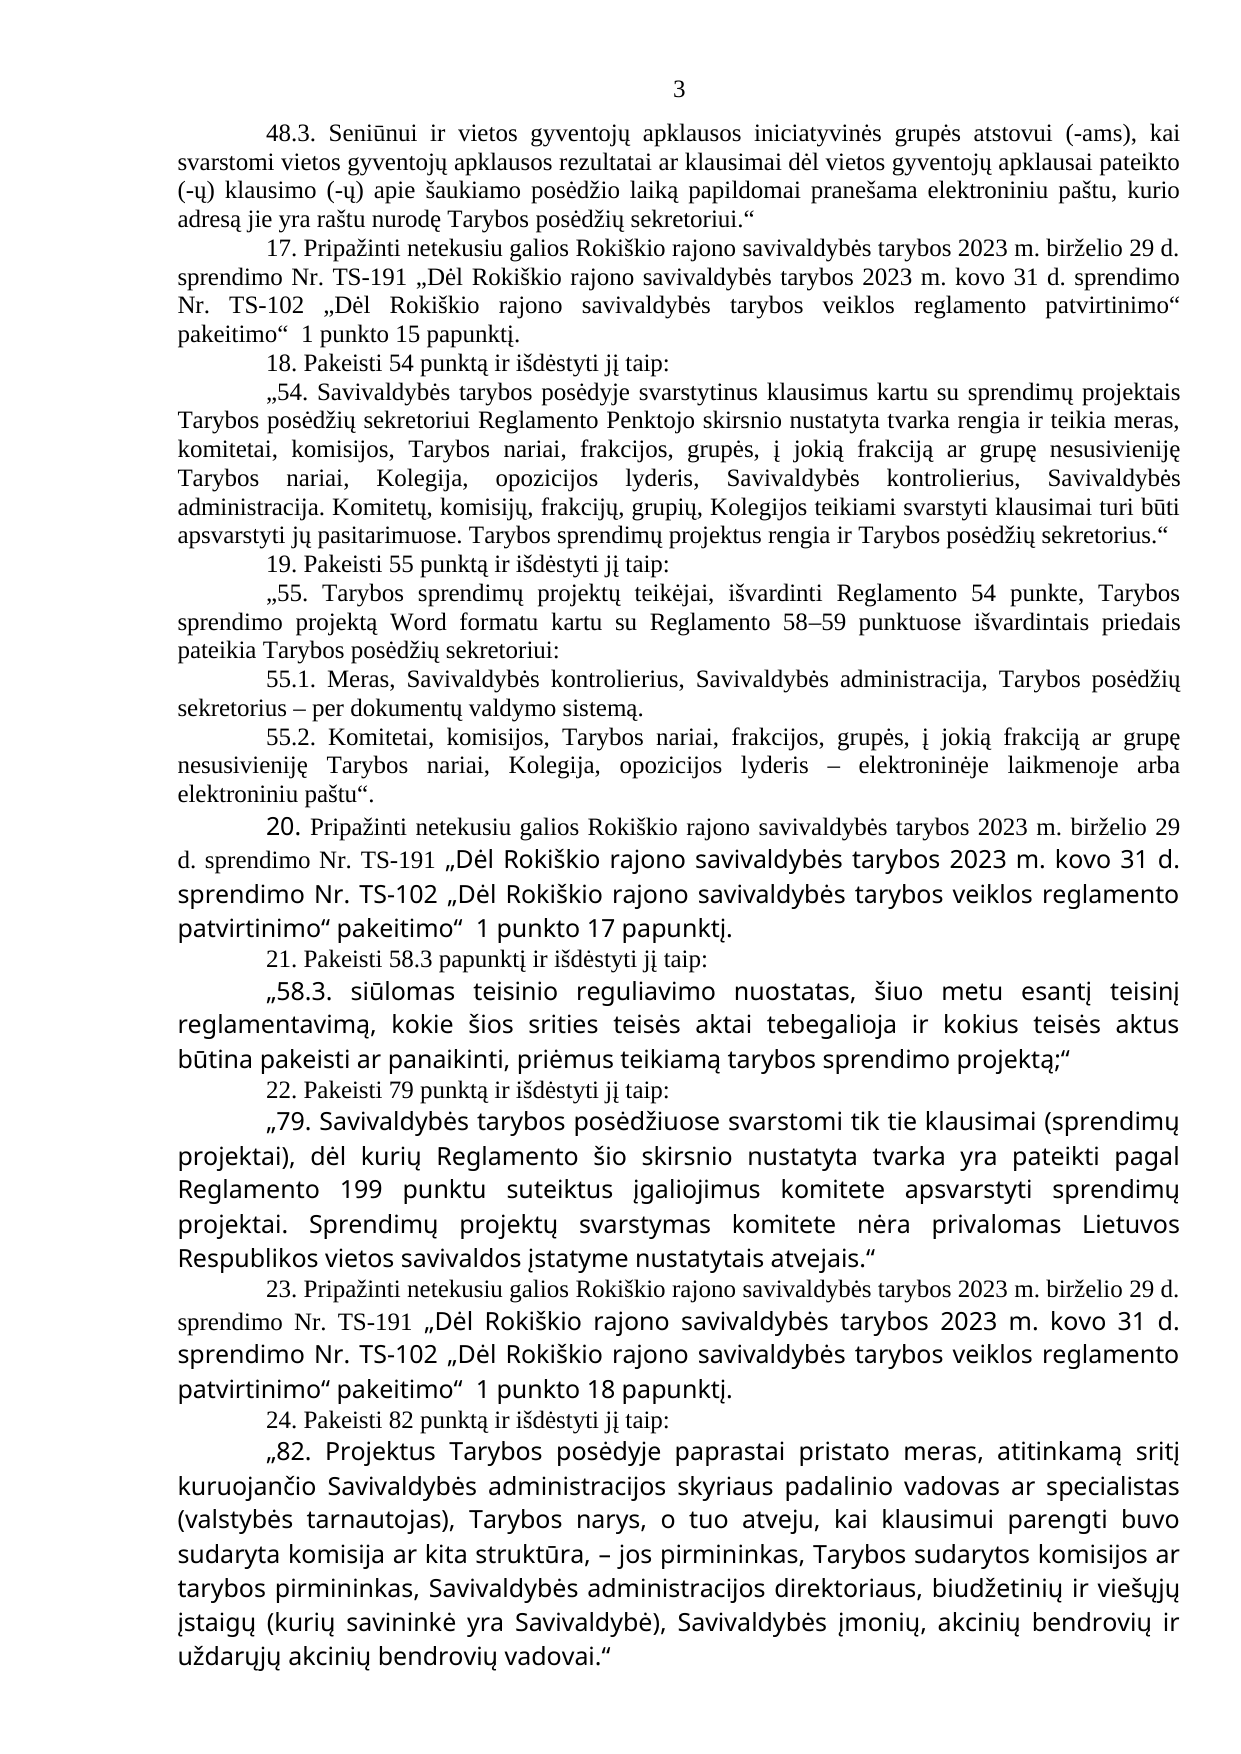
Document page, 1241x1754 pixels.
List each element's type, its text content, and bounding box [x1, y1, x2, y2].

text „82. Projektus Tarybos posėdyje paprastai pristato meras, atitinkamą sritį kuruojančio Savivaldybės administracijos skyriaus padalinio vadovas ar specialistas (valstybės tarnautojas), Tarybos narys, o tuo atveju, kai klausimui parengti buvo sudaryta komisija ar kita struktūra, – jos pirmininkas, Tarybos sudarytos komisijos ar tarybos pirmininkas, Savivaldybės administracijos direktoriaus, biudžetinių ir viešųjų įstaigų (kurių savininkė yra Savivaldybė), Savivaldybės įmonių, akcinių bendrovių ir uždarųjų akcinių bendrovių vadovai.“ [177, 1434, 1181, 1672]
text 23. Pripažinti netekusiu galios Rokiškio rajono savivaldybės tarybos 2023 m. birželio 29 d. sprendimo Nr. TS-191 „Dėl Rokiškio rajono savivaldybės tarybos 2023 m. kovo 31 d. sprendimo Nr. TS-102 „Dėl Rokiškio rajono savivaldybės tarybos veiklos reglamento patvirtinimo“ pakeitimo“ 1 punkto 18 papunktį. [177, 1274, 1181, 1405]
text 19. Pakeisti 55 punktą ir išdėstyti jį taip: [177, 549, 1181, 578]
text „79. Savivaldybės tarybos posėdžiuose svarstomi tik tie klausimai (sprendimų projektai), dėl kurių Reglamento šio skirsnio nustatyta tvarka yra pateikti pagal Reglamento 199 punktu suteiktus įgaliojimus komitete apsvarstyti sprendimų projektai. Sprendimų projektų svarstymas komitete nėra privalomas Lietuvos Respublikos vietos savivaldos įstatyme nustatytais atvejais.“ [177, 1104, 1181, 1274]
text 48.3. Seniūnui ir vietos gyventojų apklausos iniciatyvinės grupės atstovui (-ams), kai svarstomi vietos gyventojų apklausos rezultatai ar klausimai dėl vietos gyventojų apklausai pateikto (-ų) klausimo (-ų) apie šaukiamo posėdžio laiką papildomai pranešama elektroniniu paštu, kurio adresą jie yra raštu nurodę Tarybos posėdžių sekretoriui.“ [177, 118, 1181, 233]
text „54. Savivaldybės tarybos posėdyje svarstytinus klausimus kartu su sprendimų projektais Tarybos posėdžių sekretoriui Reglamento Penktojo skirsnio nustatyta tvarka rengia ir teikia meras, komitetai, komisijos, Tarybos nariai, frakcijos, grupės, į jokią frakciją ar grupę nesusivieniję Tarybos nariai, Kolegija, opozicijos lyderis, Savivaldybės kontrolierius, Savivaldybės administracija. Komitetų, komisijų, frakcijų, grupių, Kolegijos teikiami svarstyti klausimai turi būti apsvarstyti jų pasitarimuose. Tarybos sprendimų projektus rengia ir Tarybos posėdžių sekretorius.“ [177, 377, 1181, 549]
text 20. Pripažinti netekusiu galios Rokiškio rajono savivaldybės tarybos 2023 m. birželio 29 d. sprendimo Nr. TS-191 „Dėl Rokiškio rajono savivaldybės tarybos 2023 m. kovo 31 d. sprendimo Nr. TS-102 „Dėl Rokiškio rajono savivaldybės tarybos veiklos reglamento patvirtinimo“ pakeitimo“ 1 punkto 17 papunktį. [177, 808, 1181, 944]
text „58.3. siūlomas teisinio reguliavimo nuostatas, šiuo metu esantį teisinį reglamentavimą, kokie šios srities teisės aktai tebegalioja ir kokius teisės aktus būtina pakeisti ar panaikinti, priėmus teikiamą tarybos sprendimo projektą;“ [177, 973, 1181, 1075]
text „55. Tarybos sprendimų projektų teikėjai, išvardinti Reglamento 54 punkte, Tarybos sprendimo projektą Word formatu kartu su Reglamento 58–59 punktuose išvardintais priedais pateikia Tarybos posėdžių sekretoriui: [177, 578, 1181, 664]
text 21. Pakeisti 58.3 papunktį ir išdėstyti jį taip: [177, 944, 1181, 973]
text 17. Pripažinti netekusiu galios Rokiškio rajono savivaldybės tarybos 2023 m. birželio 29 d. sprendimo Nr. TS-191 „Dėl Rokiškio rajono savivaldybės tarybos 2023 m. kovo 31 d. sprendimo Nr. TS-102 „Dėl Rokiškio rajono savivaldybės tarybos veiklos reglamento patvirtinimo“ pakeitimo“ 1 punkto 15 papunktį. [177, 233, 1181, 348]
text 55.2. Komitetai, komisijos, Tarybos nariai, frakcijos, grupės, į jokią frakciją ar grupę nesusivieniję Tarybos nariai, Kolegija, opozicijos lyderis – elektroninėje laikmenoje arba elektroniniu paštu“. [177, 722, 1181, 808]
text 22. Pakeisti 79 punktą ir išdėstyti jį taip: [177, 1075, 1181, 1104]
text 24. Pakeisti 82 punktą ir išdėstyti jį taip: [177, 1405, 1181, 1434]
text 18. Pakeisti 54 punktą ir išdėstyti jį taip: [177, 348, 1181, 377]
text 55.1. Meras, Savivaldybės kontrolierius, Savivaldybės administracija, Tarybos posėdžių sekretorius – per dokumentų valdymo sistemą. [177, 664, 1181, 722]
